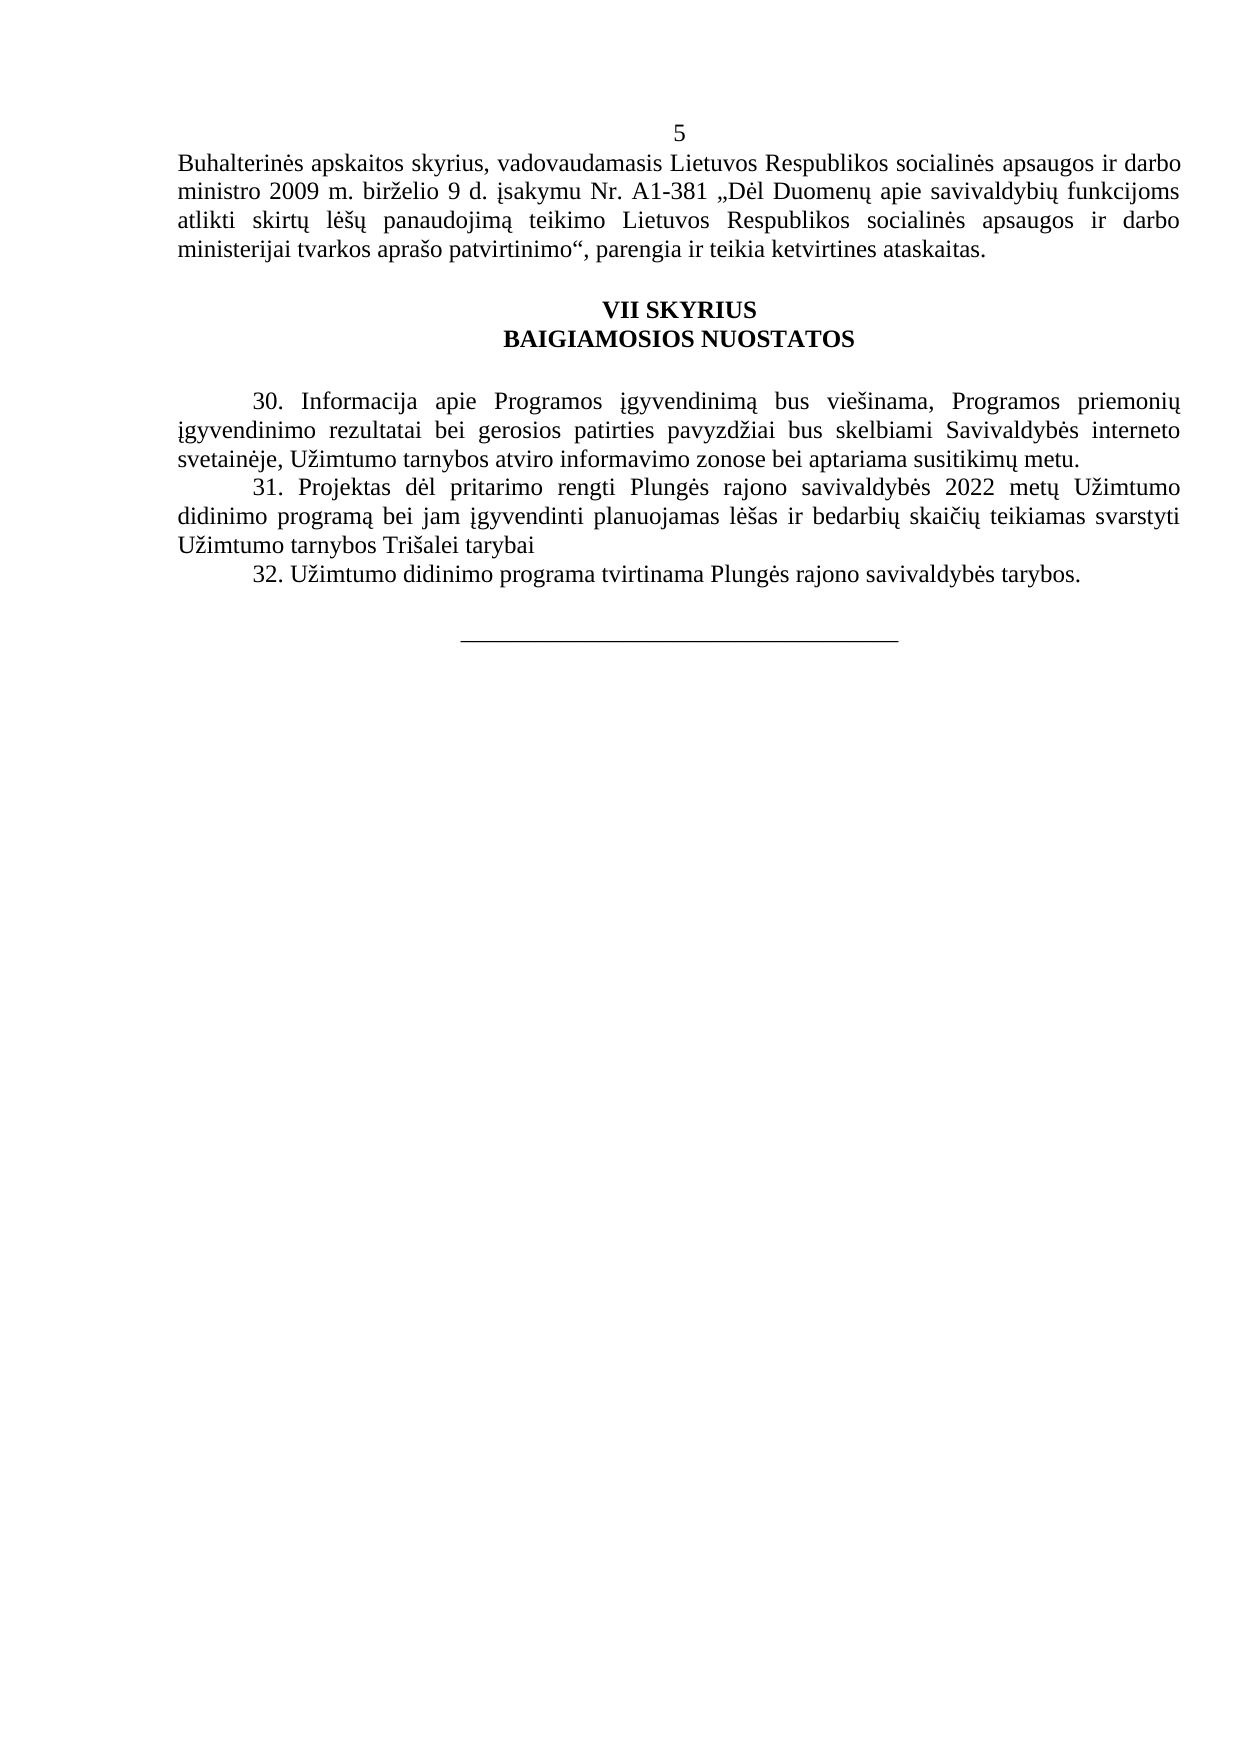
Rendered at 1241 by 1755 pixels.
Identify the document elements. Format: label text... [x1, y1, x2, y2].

text ___________________________________ [177, 616, 1181, 645]
text BAIGIAMOSIOS NUOSTATOS [177, 324, 1181, 353]
text 32. Užimtumo didinimo programa tvirtinama Plungės rajono savivaldybės tarybos. [177, 559, 1181, 587]
text 31. Projektas dėl pritarimo rengti Plungės rajono savivaldybės 2022 metų Užimtumo didinimo programą bei jam įgyvendinti planuojamas lėšas ir bedarbių skaičių teikiamas svarstyti Užimtumo tarnybos Trišalei tarybai [177, 472, 1181, 559]
text Buhalterinės apskaitos skyrius, vadovaudamasis Lietuvos Respublikos socialinės apsaugos ir darbo ministro 2009 m. birželio 9 d. įsakymu Nr. A1-381 „Dėl Duomenų apie savivaldybių funkcijoms atlikti skirtų lėšų panaudojimą teikimo Lietuvos Respublikos socialinės apsaugos ir darbo ministerijai tvarkos aprašo patvirtinimo“, parengia ir teikia ketvirtines ataskaitas. [177, 148, 1181, 263]
text 30. Informacija apie Programos įgyvendinimą bus viešinama, Programos priemonių įgyvendinimo rezultatai bei gerosios patirties pavyzdžiai bus skelbiami Savivaldybės interneto svetainėje, Užimtumo tarnybos atviro informavimo zonose bei aptariama susitikimų metu. [177, 386, 1181, 472]
text VII SKYRIUS [177, 296, 1181, 324]
